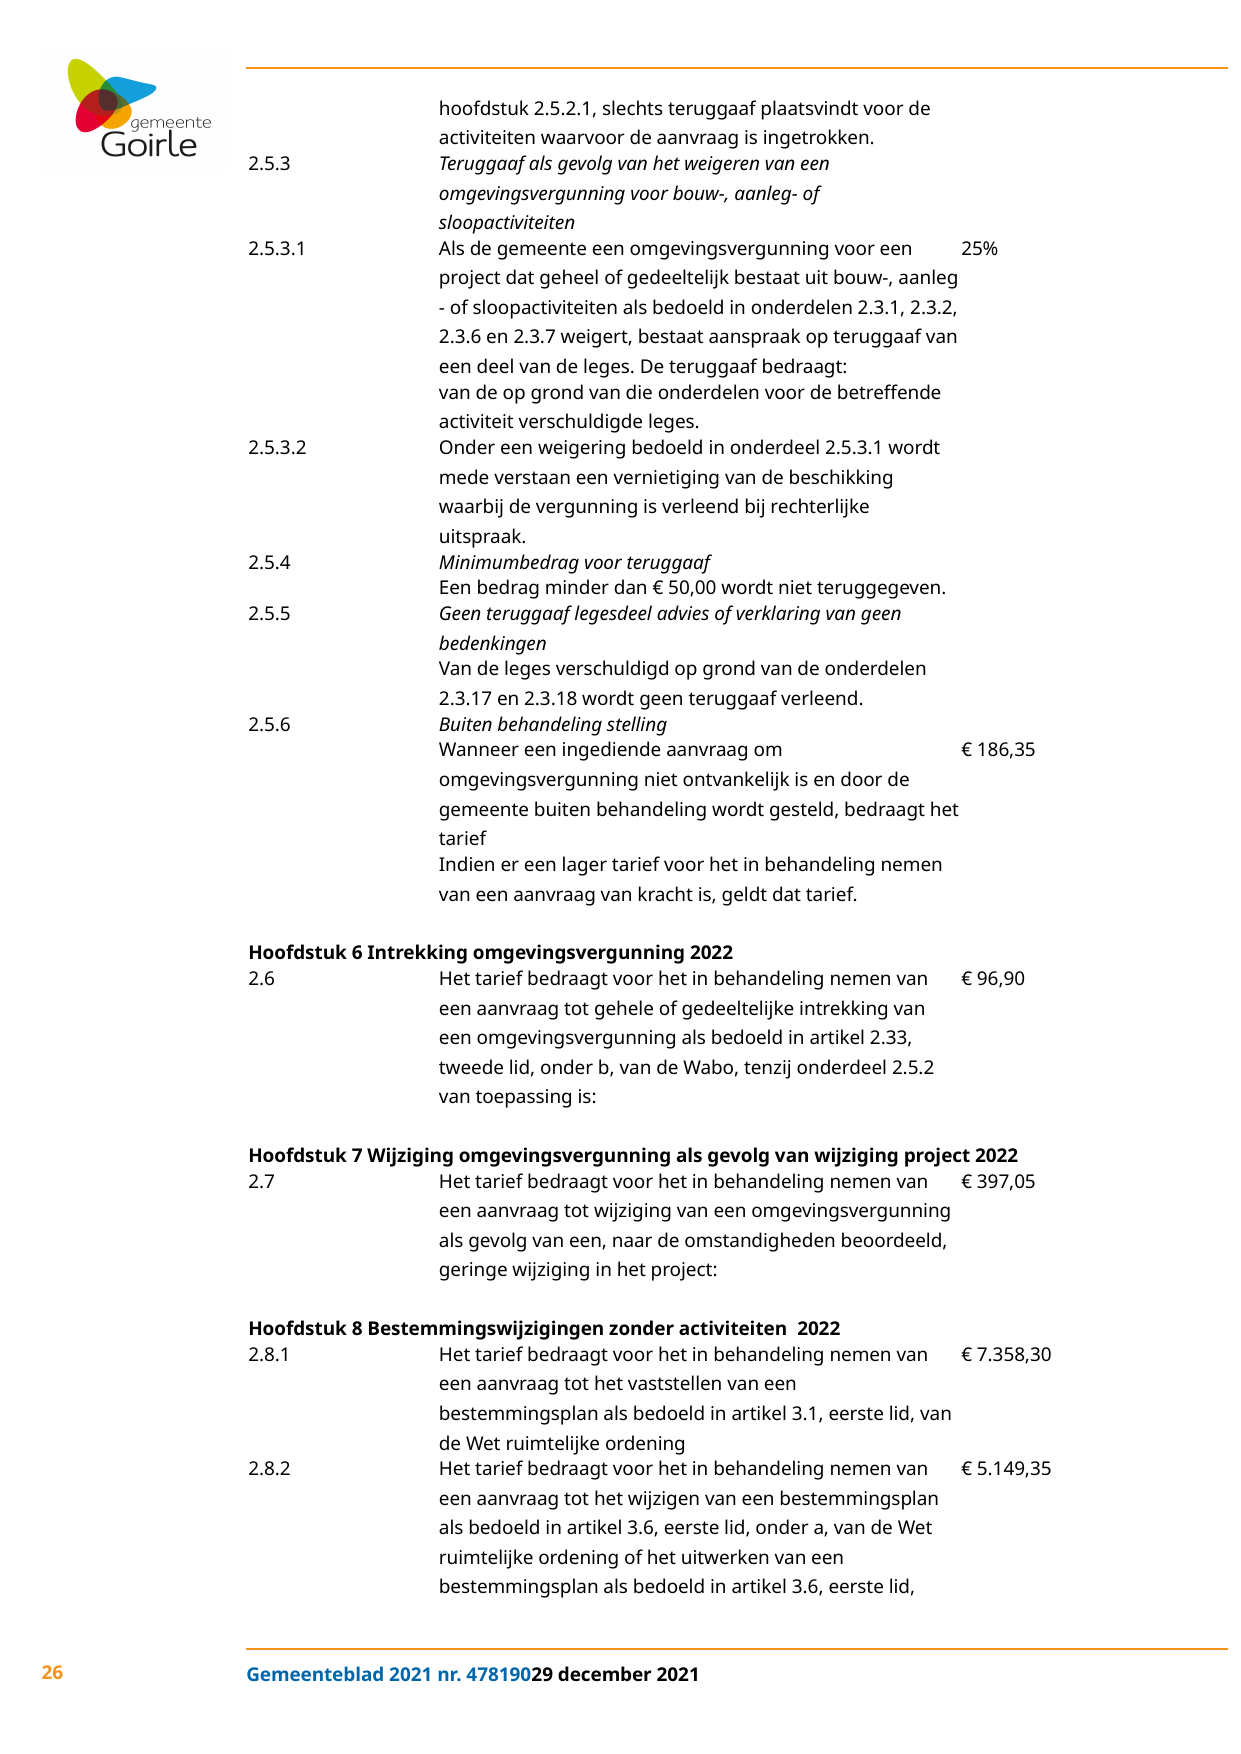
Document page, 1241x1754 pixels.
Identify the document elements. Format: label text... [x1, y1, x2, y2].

table_cell [961, 851, 1152, 906]
table_cell 2.7 [248, 1168, 439, 1282]
table_cell 2.6 [248, 965, 439, 1109]
table_cell [248, 95, 439, 150]
table_cell [961, 575, 1152, 600]
table_cell [248, 737, 439, 851]
table_cell 2.5.3.1 [248, 235, 439, 379]
table_cell Buiten behandeling stelling [439, 711, 961, 737]
picture [41, 47, 231, 172]
table_cell van de op grond van die onderdelen voor de betreffende activiteit verschuldigde leges. [439, 379, 961, 434]
table_header Hoofdstuk 7 Wijziging omgevingsvergunning als gevolg van wijziging project 2022 [248, 1142, 1152, 1168]
table_cell 2.5.5 [248, 600, 439, 656]
table_cell [961, 656, 1152, 711]
table_cell [248, 379, 439, 434]
table_cell Teruggaaf als gevolg van het weigeren van een omgevingsvergunning voor bouw-, aanleg- of sloopactiviteiten [439, 150, 961, 235]
table_header Hoofdstuk 8 Bestemmingswijzigingen zonder activiteiten 2022 [248, 1315, 1152, 1341]
table_cell [961, 434, 1152, 549]
table_cell 2.5.3 [248, 150, 439, 235]
table_cell 2.5.4 [248, 549, 439, 574]
table_cell € 5.149,35 [961, 1455, 1152, 1599]
table_cell 2.8.2 [248, 1455, 439, 1599]
table_cell Geen teruggaaf legesdeel advies of verklaring van geen bedenkingen [439, 600, 961, 656]
table_cell [961, 549, 1152, 574]
table_cell Een bedrag minder dan € 50,00 wordt niet teruggegeven. [439, 575, 961, 600]
table_cell Het tarief bedraagt voor het in behandeling nemen van een aanvraag tot gehele of gedeeltelijke intrekking van een omgevingsvergunning als bedoeld in artikel 2.33, tweede lid, onder b, van de Wabo, tenzij onderdeel 2.5.2 van toepassing is: [439, 965, 961, 1109]
table_cell [248, 575, 439, 600]
table_cell Het tarief bedraagt voor het in behandeling nemen van een aanvraag tot wijziging van een omgevingsvergunning als gevolg van een, naar de omstandigheden beoordeeld, geringe wijziging in het project: [439, 1168, 961, 1282]
table_cell [961, 150, 1152, 235]
table_cell Het tarief bedraagt voor het in behandeling nemen van een aanvraag tot het wijzigen van een bestemmingsplan als bedoeld in artikel 3.6, eerste lid, onder a, van de Wet ruimtelijke ordening of het uitwerken van een bestemmingsplan als bedoeld in artikel 3.6, eerste lid, [439, 1455, 961, 1599]
table_cell € 397,05 [961, 1168, 1152, 1282]
table_cell € 7.358,30 [961, 1341, 1152, 1455]
table_cell [961, 600, 1152, 656]
table_cell Minimumbedrag voor teruggaaf [439, 549, 961, 574]
table_cell [248, 851, 439, 906]
table_cell Het tarief bedraagt voor het in behandeling nemen van een aanvraag tot het vaststellen van een bestemmingsplan als bedoeld in artikel 3.1, eerste lid, van de Wet ruimtelijke ordening [439, 1341, 961, 1455]
table_cell Als de gemeente een omgevingsvergunning voor een project dat geheel of gedeeltelijk bestaat uit bouw-, aanleg - of sloopactiviteiten als bedoeld in onderdelen 2.3.1, 2.3.2, 2.3.6 en 2.3.7 weigert, bestaat aanspraak op teruggaaf van een deel van de leges. De teruggaaf bedraagt: [439, 235, 961, 379]
table_cell € 186,35 [961, 737, 1152, 851]
table_cell Onder een weigering bedoeld in onderdeel 2.5.3.1 wordt mede verstaan een vernietiging van de beschikking waarbij de vergunning is verleend bij rechterlijke uitspraak. [439, 434, 961, 549]
table_cell hoofdstuk 2.5.2.1, slechts teruggaaf plaatsvindt voor de activiteiten waarvoor de aanvraag is ingetrokken. [439, 95, 961, 150]
table_cell [961, 379, 1152, 434]
table_cell 2.5.6 [248, 711, 439, 737]
table_cell [961, 711, 1152, 737]
table_cell 2.5.3.2 [248, 434, 439, 549]
table_cell 2.8.1 [248, 1341, 439, 1455]
table_cell [961, 95, 1152, 150]
table_header Hoofdstuk 6 Intrekking omgevingsvergunning 2022 [248, 939, 1152, 965]
table_cell € 96,90 [961, 965, 1152, 1109]
table_cell Van de leges verschuldigd op grond van de onderdelen 2.3.17 en 2.3.18 wordt geen teruggaaf verleend. [439, 656, 961, 711]
table_cell Wanneer een ingediende aanvraag om omgevingsvergunning niet ontvankelijk is en door de gemeente buiten behandeling wordt gesteld, bedraagt het tarief [439, 737, 961, 851]
table_cell 25% [961, 235, 1152, 379]
table_cell Indien er een lager tarief voor het in behandeling nemen van een aanvraag van kracht is, geldt dat tarief. [439, 851, 961, 906]
table_cell [248, 656, 439, 711]
